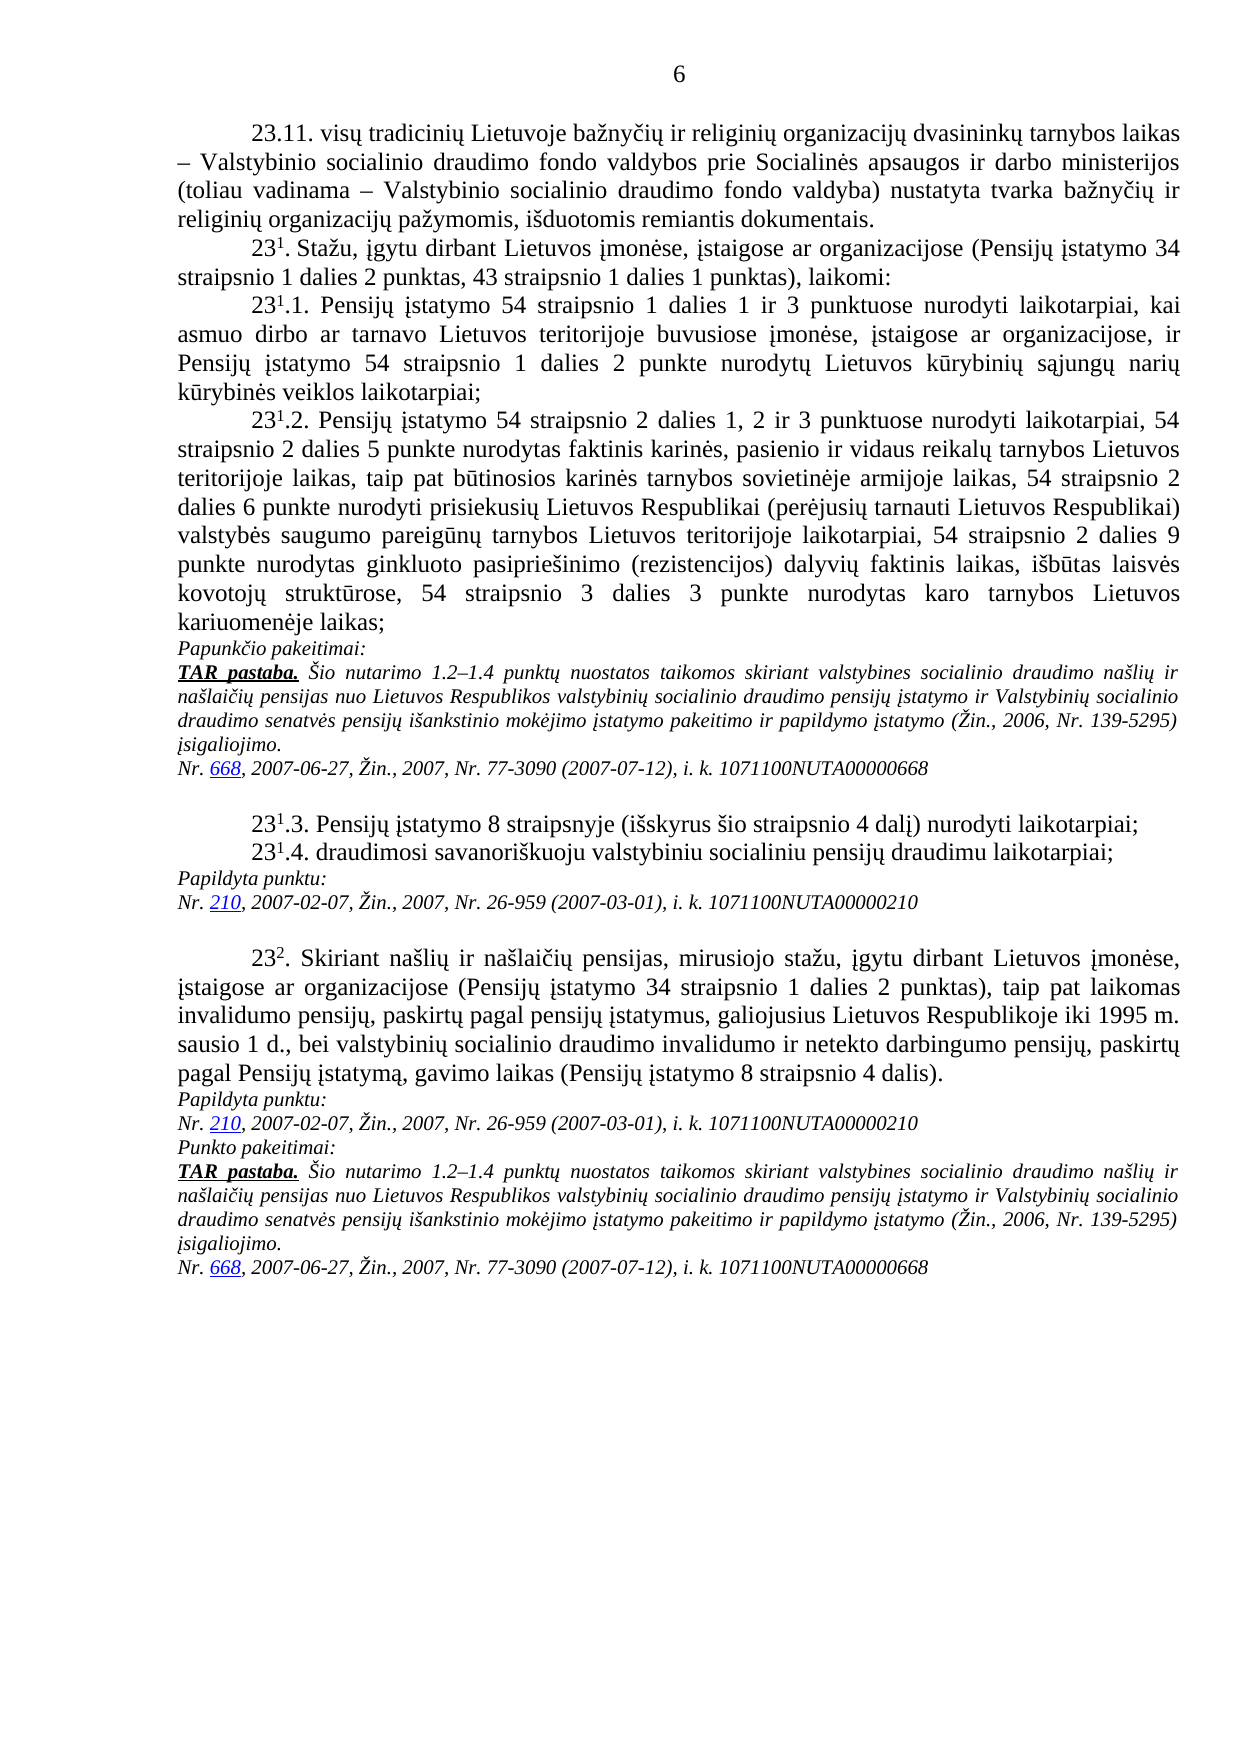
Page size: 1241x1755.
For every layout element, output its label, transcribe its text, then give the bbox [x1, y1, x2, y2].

text 231.3. Pensijų įstatymo 8 straipsnyje (išskyrus šio straipsnio 4 dalį) nurodyti laikotarpiai; [177, 809, 1181, 837]
text Papunkčio pakeitimai: [177, 636, 1181, 660]
text 23.11. visų tradicinių Lietuvoje bažnyčių ir religinių organizacijų dvasininkų tarnybos laikas – Valstybinio socialinio draudimo fondo valdybos prie Socialinės apsaugos ir darbo ministerijos (toliau vadinama – Valstybinio socialinio draudimo fondo valdyba) nustatyta tvarka bažnyčių ir religinių organizacijų pažymomis, išduotomis remiantis dokumentais. [177, 118, 1181, 233]
text TAR pastaba. Šio nutarimo 1.2–1.4 punktų nuostatos taikomos skiriant valstybines socialinio draudimo našlių ir našlaičių pensijas nuo Lietuvos Respublikos valstybinių socialinio draudimo pensijų įstatymo ir Valstybinių socialinio draudimo senatvės pensijų išankstinio mokėjimo įstatymo pakeitimo ir papildymo įstatymo (Žin., 2006, Nr. 139-5295) įsigaliojimo. [177, 660, 1181, 756]
text 232. Skiriant našlių ir našlaičių pensijas, mirusiojo stažu, įgytu dirbant Lietuvos įmonėse, įstaigose ar organizacijose (Pensijų įstatymo 34 straipsnio 1 dalies 2 punktas), taip pat laikomas invalidumo pensijų, paskirtų pagal pensijų įstatymus, galiojusius Lietuvos Respublikoje iki 1995 m. sausio 1 d., bei valstybinių socialinio draudimo invalidumo ir netekto darbingumo pensijų, paskirtų pagal Pensijų įstatymą, gavimo laikas (Pensijų įstatymo 8 straipsnio 4 dalis). [177, 943, 1181, 1087]
text Punkto pakeitimai: [177, 1135, 1181, 1159]
text 231.4. draudimosi savanoriškuoju valstybiniu socialiniu pensijų draudimu laikotarpiai; [177, 837, 1181, 866]
text Nr. 668, 2007-06-27, Žin., 2007, Nr. 77-3090 (2007-07-12), i. k. 1071100NUTA00000668 [177, 756, 1181, 780]
text Nr. 210, 2007-02-07, Žin., 2007, Nr. 26-959 (2007-03-01), i. k. 1071100NUTA00000210 [177, 1111, 1181, 1135]
text Papildyta punktu: [177, 866, 1181, 890]
text 231. Stažu, įgytu dirbant Lietuvos įmonėse, įstaigose ar organizacijose (Pensijų įstatymo 34 straipsnio 1 dalies 2 punktas, 43 straipsnio 1 dalies 1 punktas), laikomi: [177, 233, 1181, 291]
text TAR pastaba. Šio nutarimo 1.2–1.4 punktų nuostatos taikomos skiriant valstybines socialinio draudimo našlių ir našlaičių pensijas nuo Lietuvos Respublikos valstybinių socialinio draudimo pensijų įstatymo ir Valstybinių socialinio draudimo senatvės pensijų išankstinio mokėjimo įstatymo pakeitimo ir papildymo įstatymo (Žin., 2006, Nr. 139-5295) įsigaliojimo. [177, 1159, 1181, 1255]
text 231.2. Pensijų įstatymo 54 straipsnio 2 dalies 1, 2 ir 3 punktuose nurodyti laikotarpiai, 54 straipsnio 2 dalies 5 punkte nurodytas faktinis karinės, pasienio ir vidaus reikalų tarnybos Lietuvos teritorijoje laikas, taip pat būtinosios karinės tarnybos sovietinėje armijoje laikas, 54 straipsnio 2 dalies 6 punkte nurodyti prisiekusių Lietuvos Respublikai (perėjusių tarnauti Lietuvos Respublikai) valstybės saugumo pareigūnų tarnybos Lietuvos teritorijoje laikotarpiai, 54 straipsnio 2 dalies 9 punkte nurodytas ginkluoto pasipriešinimo (rezistencijos) dalyvių faktinis laikas, išbūtas laisvės kovotojų struktūrose, 54 straipsnio 3 dalies 3 punkte nurodytas karo tarnybos Lietuvos kariuomenėje laikas; [177, 406, 1181, 636]
text Nr. 210, 2007-02-07, Žin., 2007, Nr. 26-959 (2007-03-01), i. k. 1071100NUTA00000210 [177, 890, 1181, 914]
text Papildyta punktu: [177, 1087, 1181, 1111]
text Nr. 668, 2007-06-27, Žin., 2007, Nr. 77-3090 (2007-07-12), i. k. 1071100NUTA00000668 [177, 1255, 1181, 1279]
text 231.1. Pensijų įstatymo 54 straipsnio 1 dalies 1 ir 3 punktuose nurodyti laikotarpiai, kai asmuo dirbo ar tarnavo Lietuvos teritorijoje buvusiose įmonėse, įstaigose ar organizacijose, ir Pensijų įstatymo 54 straipsnio 1 dalies 2 punkte nurodytų Lietuvos kūrybinių sąjungų narių kūrybinės veiklos laikotarpiai; [177, 291, 1181, 406]
